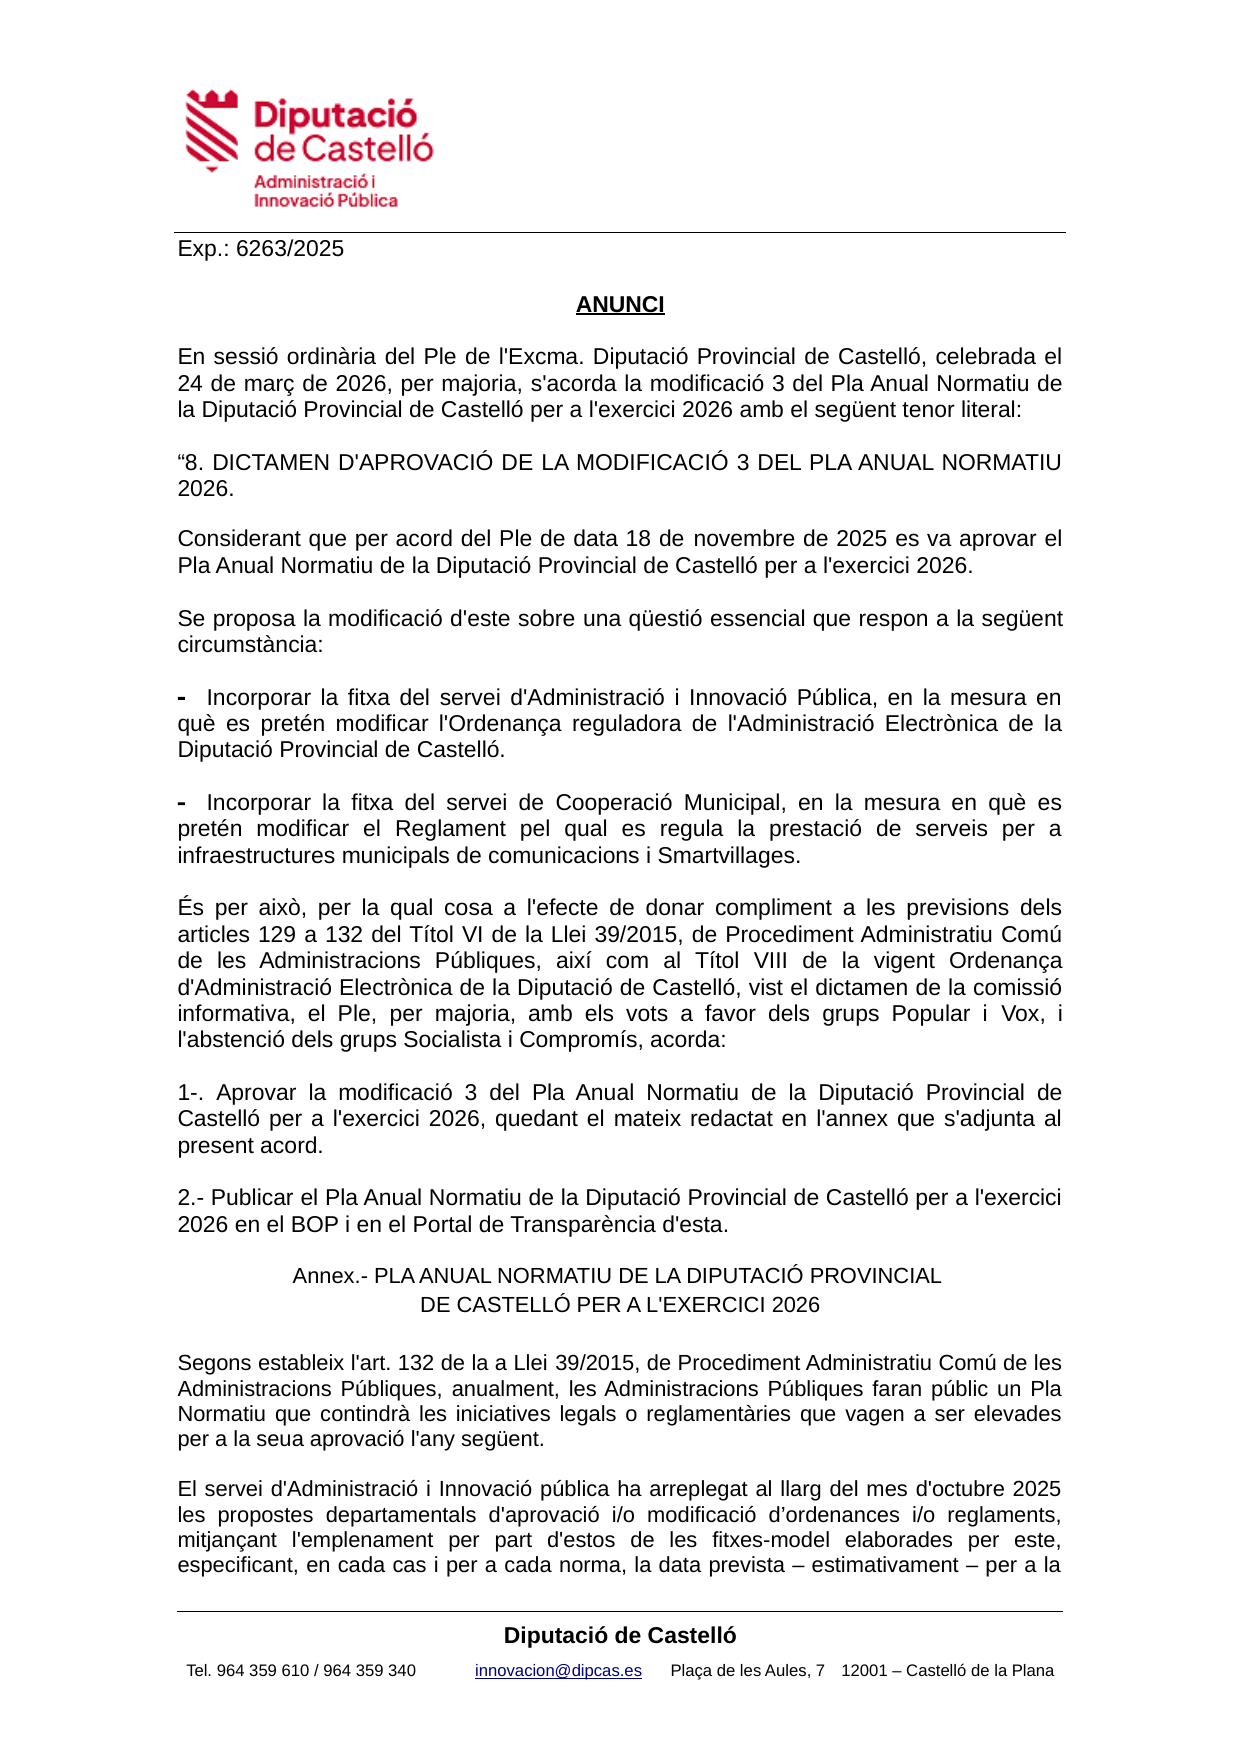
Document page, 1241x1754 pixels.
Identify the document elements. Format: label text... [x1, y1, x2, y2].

text És per això, per la qual cosa a l'efecte de donar compliment a les previsions dels articles 129 a 132 del Títol VI de la Llei 39/2015, de Procediment Administratiu Comú de les Administracions Públiques, així com al Títol VIII de la vigent Ordenança d'Administració Electrònica de la Diputació de Castelló, vist el dictamen de la comissió informativa, el Ple, per majoria, amb els vots a favor dels grups Popular i Vox, i l'abstenció dels grups Socialista i Compromís, acorda: [177, 894, 1063, 1052]
text ANUNCI [177, 291, 1063, 317]
text En sessió ordinària del Ple de l'Excma. Diputació Provincial de Castelló, celebrada el 24 de març de 2026, per majoria, s'acorda la modificació 3 del Pla Anual Normatiu de la Diputació Provincial de Castelló per a l'exercici 2026 amb el següent tenor literal: [177, 343, 1063, 422]
list Incorporar la fitxa del servei de Cooperació Municipal, en la mesura en què es pretén modificar el Reglament pel qual es regula la prestació de serveis per a infraestructures municipals de comunicacions i Smartvillages. [177, 789, 1063, 868]
text Se proposa la modificació d'este sobre una qüestió essencial que respon a la següent circumstància: [177, 604, 1063, 657]
text 2.- Publicar el Pla Anual Normatiu de la Diputació Provincial de Castelló per a l'exercici 2026 en el BOP i en el Portal de Transparència d'esta. [177, 1184, 1063, 1237]
text Annex.- PLA ANUAL NORMATIU DE LA DIPUTACIÓ PROVINCIAL [177, 1263, 1063, 1288]
text 1-. Aprovar la modificació 3 del Pla Anual Normatiu de la Diputació Provincial de Castelló per a l'exercici 2026, quedant el mateix redactat en l'annex que s'adjunta al present acord. [177, 1079, 1063, 1158]
text Segons estableix l'art. 132 de la a Llei 39/2015, de Procediment Administratiu Comú de les Administracions Públiques, anualment, les Administracions Públiques faran públic un Pla Normatiu que contindrà les iniciatives legals o reglamentàries que vagen a ser elevades per a la seua aprovació l'any següent. [177, 1350, 1063, 1451]
text DE CASTELLÓ PER A L'EXERCICI 2026 [177, 1292, 1063, 1317]
text Exp.: 6263/2025 [174, 233, 1066, 264]
picture [180, 80, 445, 221]
text “8. DICTAMEN D'APROVACIÓ DE LA MODIFICACIÓ 3 DEL PLA ANUAL NORMATIU 2026. [177, 449, 1063, 501]
list Incorporar la fitxa del servei d'Administració i Innovació Pública, en la mesura en què es pretén modificar l'Ordenança reguladora de l'Administració Electrònica de la Diputació Provincial de Castelló. [177, 683, 1063, 763]
text El servei d'Administració i Innovació pública ha arreplegat al llarg del mes d'octubre 2025 les propostes departamentals d'aprovació i/o modificació d’ordenances i/o reglaments, mitjançant l'emplenament per part d'estos de les fitxes-model elaborades per este, especificant, en cada cas i per a cada norma, la data prevista – estimativament – per a la [177, 1476, 1063, 1577]
text Considerant que per acord del Ple de data 18 de novembre de 2025 es va aprovar el Pla Anual Normatiu de la Diputació Provincial de Castelló per a l'exercici 2026. [177, 525, 1063, 578]
